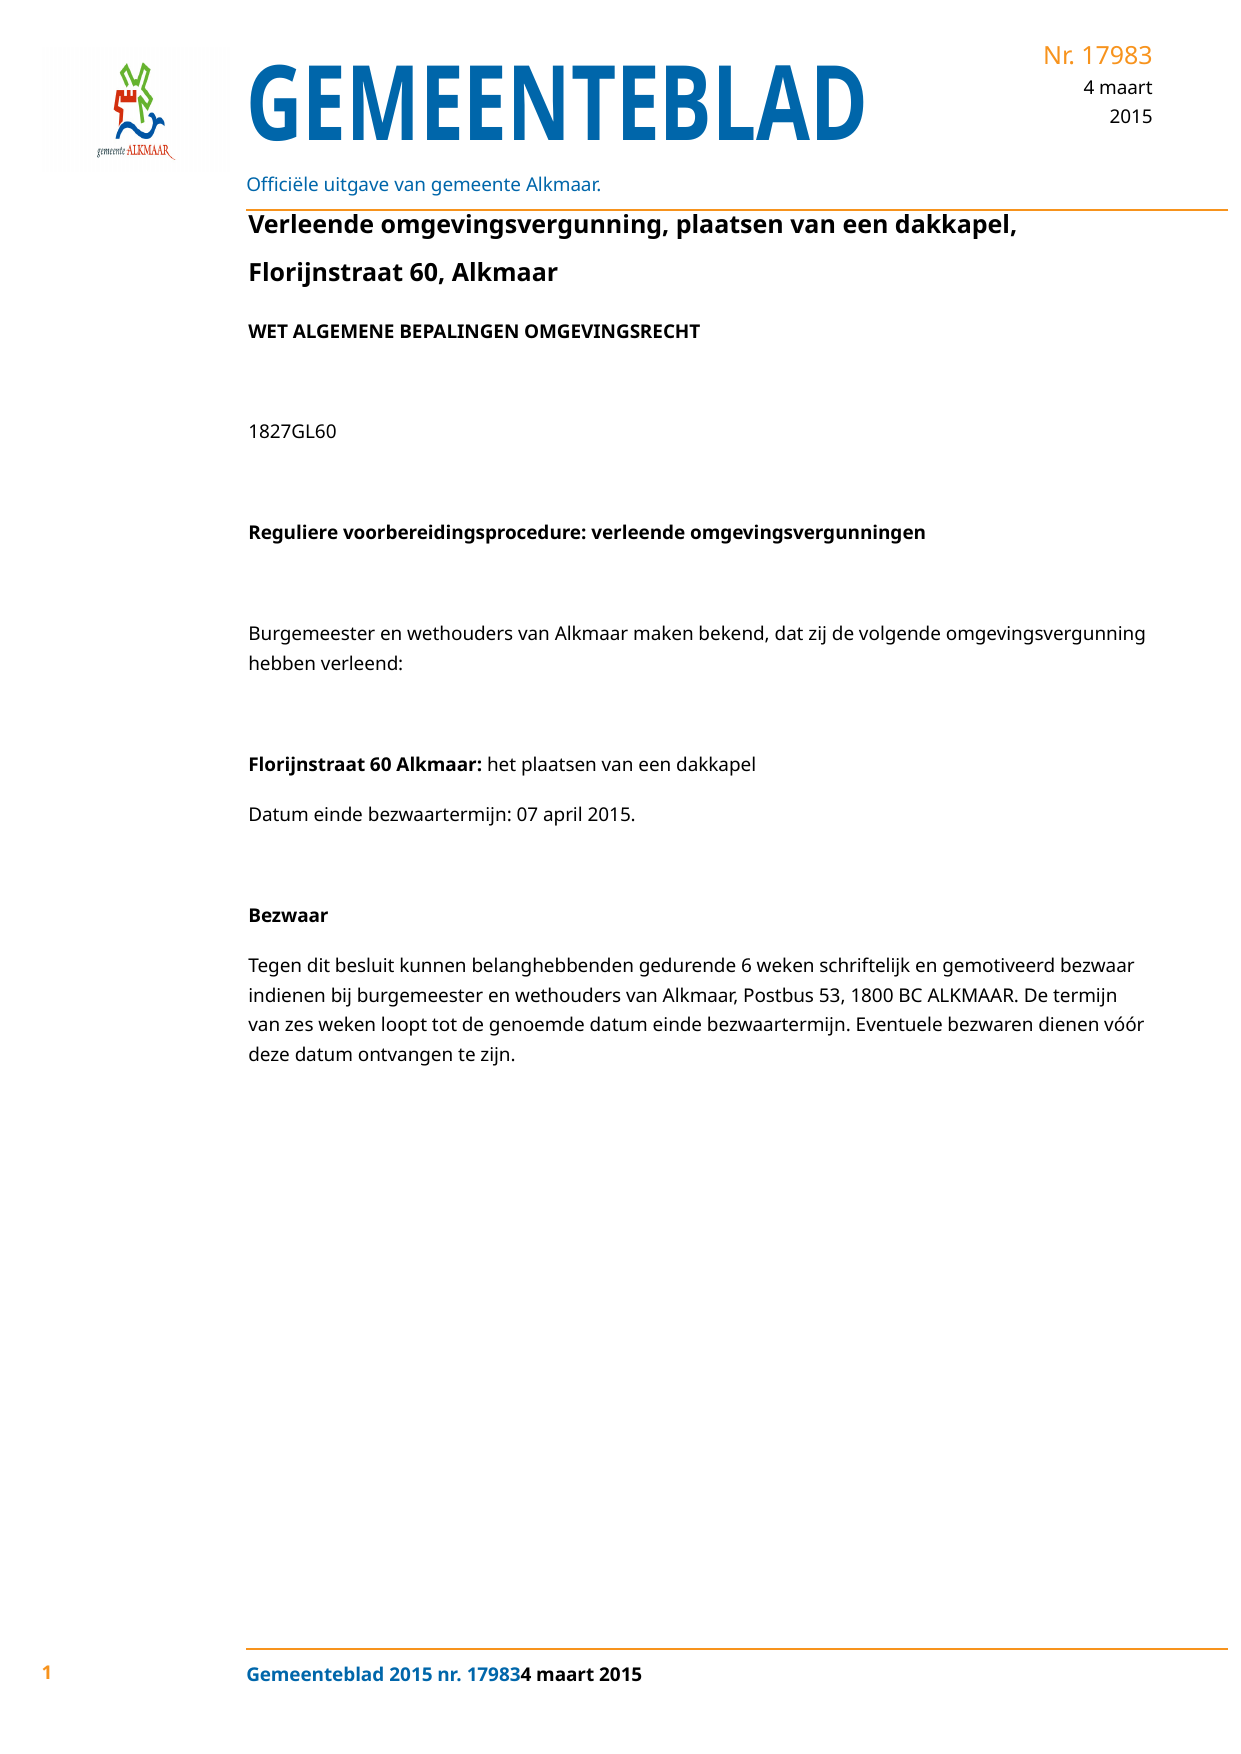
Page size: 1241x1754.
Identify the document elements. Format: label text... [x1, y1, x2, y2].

text Tegen dit besluit kunnen belanghebbenden gedurende 6 weken schriftelijk en gemotiveerd bezwaar indienen bij burgemeester en wethouders van Alkmaar, Postbus 53, 1800 BC ALKMAAR. De termijn van zes weken loopt tot de genoemde datum einde bezwaartermijn. Eventuele bezwaren dienen vóór deze datum ontvangen te zijn. [248, 952, 1152, 1067]
text Datum einde bezwaartermijn: 07 april 2015. [248, 801, 1152, 827]
text 1827GL60 [248, 419, 1152, 444]
text Bezwaar [248, 902, 1152, 928]
text Reguliere voorbereidingsprocedure: verleende omgevingsvergunningen [248, 519, 1152, 545]
text Florijnstraat 60 Alkmaar: het plaatsen van een dakkapel [248, 751, 1152, 777]
text Burgemeester en wethouders van Alkmaar maken bekend, dat zij de volgende omgevingsvergunning hebben verleend: [248, 620, 1152, 676]
text WET ALGEMENE BEPALINGEN OMGEVINGSRECHT [248, 318, 1152, 344]
text Verleende omgevingsvergunning, plaatsen van een dakkapel, Florijnstraat 60, Alkmaar [248, 211, 1152, 288]
picture [41, 47, 231, 172]
